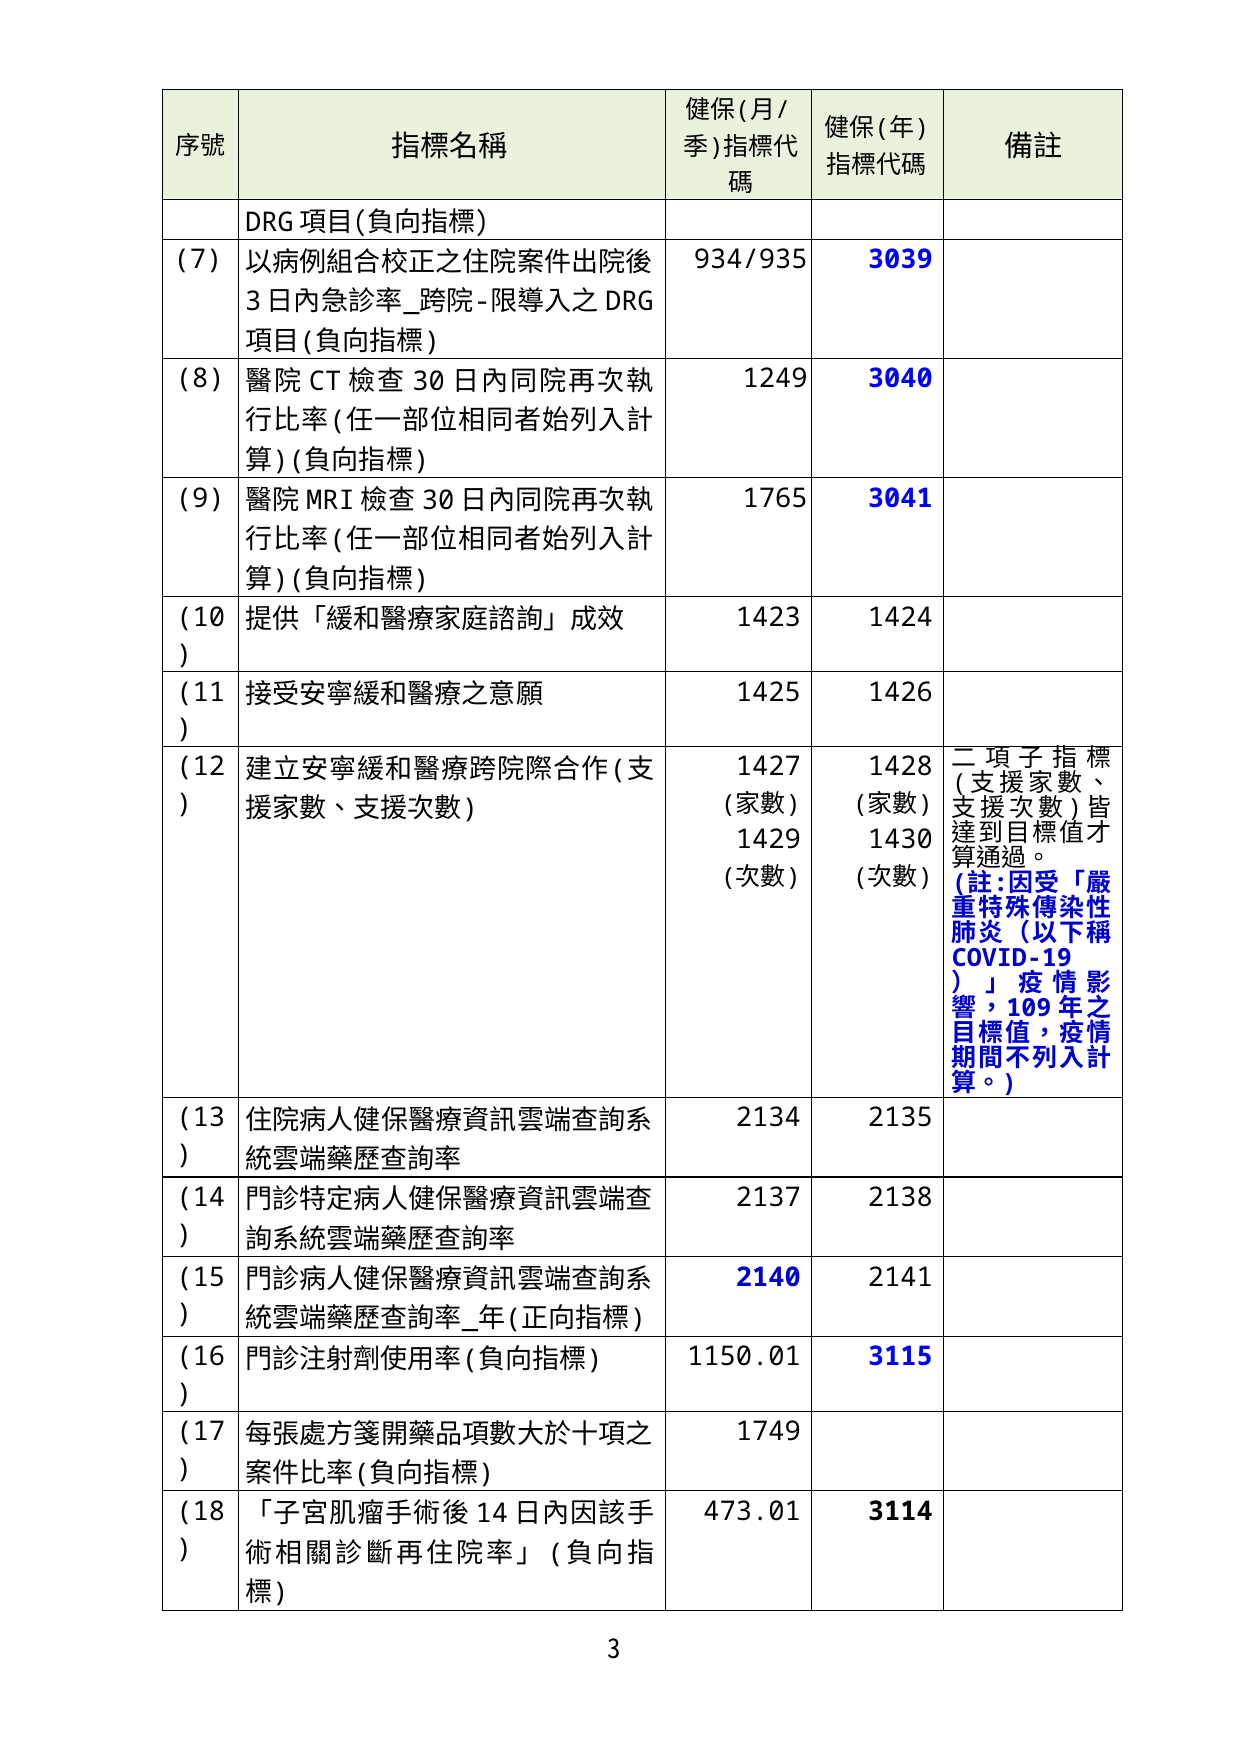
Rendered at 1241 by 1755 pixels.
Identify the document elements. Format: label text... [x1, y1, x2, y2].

table_cell 接受安寧緩和醫療之意願 [239, 672, 665, 746]
table_cell 1249 [666, 359, 811, 477]
table_cell [944, 200, 1122, 239]
table_cell [944, 1257, 1122, 1336]
table_cell [163, 200, 238, 239]
table_cell [163, 359, 238, 477]
table_cell 3040 [812, 359, 943, 477]
table_cell [944, 1098, 1122, 1176]
table_cell 門診特定病人健保醫療資訊雲端查詢系統雲端藥歷查詢率 [239, 1178, 665, 1256]
table_cell 3039 [812, 240, 943, 358]
table_cell 二項子指標(支援家數、支援次數)皆達到目標值才算通過。 (註:因受「嚴重特殊傳染性肺炎（以下稱COVID-19）」疫情影響，109年之目標值，疫情期間不列入計算。) [944, 747, 1122, 1097]
table_cell 醫院MRI檢查30日內同院再次執行比率(任一部位相同者始列入計算)(負向指標) [239, 478, 665, 596]
table_cell 3114 [812, 1491, 943, 1609]
table_header 序號 [163, 90, 238, 198]
table_cell [163, 747, 238, 1097]
table_header 備註 [944, 90, 1122, 198]
table_cell 2134 [666, 1098, 811, 1176]
table_header 健保(月/季)指標代碼 [666, 90, 811, 198]
table_cell [163, 1337, 238, 1411]
table_cell 2141 [812, 1257, 943, 1336]
table_cell 「子宮肌瘤手術後14日內因該手術相關診斷再住院率」(負向指標) [239, 1491, 665, 1609]
table_cell [944, 597, 1122, 671]
table_cell 每張處方箋開藥品項數大於十項之案件比率(負向指標) [239, 1412, 665, 1490]
table_cell 1427 (家數) 1429 (次數) [666, 747, 811, 1097]
table_cell [944, 1337, 1122, 1411]
table_cell 473.01 [666, 1491, 811, 1609]
table_cell DRG項目(負向指標) [239, 200, 665, 239]
table_cell [666, 200, 811, 239]
table_cell 1424 [812, 597, 943, 671]
table_cell [163, 1257, 238, 1336]
table_cell [163, 1491, 238, 1609]
table_cell [812, 200, 943, 239]
table_cell 1425 [666, 672, 811, 746]
table_cell 1749 [666, 1412, 811, 1490]
table_cell [163, 1178, 238, 1256]
table_cell [944, 478, 1122, 596]
table_cell 3041 [812, 478, 943, 596]
table_cell [944, 672, 1122, 746]
table_cell [944, 1412, 1122, 1490]
table_cell 2135 [812, 1098, 943, 1176]
table_cell [944, 240, 1122, 358]
table_cell [944, 1178, 1122, 1256]
table_cell [163, 672, 238, 746]
table_cell 3115 [812, 1337, 943, 1411]
table_cell 醫院CT檢查30日內同院再次執行比率(任一部位相同者始列入計算)(負向指標) [239, 359, 665, 477]
table_cell 1428 (家數) 1430 (次數) [812, 747, 943, 1097]
table_cell 建立安寧緩和醫療跨院際合作(支援家數、支援次數) [239, 747, 665, 1097]
table_cell 1150.01 [666, 1337, 811, 1411]
table_cell 2140 [666, 1257, 811, 1336]
table_cell 以病例組合校正之住院案件出院後3日內急診率_跨院-限導入之DRG項目(負向指標) [239, 240, 665, 358]
table_cell [944, 359, 1122, 477]
table_cell [163, 1098, 238, 1176]
table_header 指標名稱 [239, 90, 665, 198]
table_cell 934/935 [666, 240, 811, 358]
table_header 健保(年) 指標代碼 [812, 90, 943, 198]
table_cell 門診病人健保醫療資訊雲端查詢系統雲端藥歷查詢率_年(正向指標) [239, 1257, 665, 1336]
table_cell 1423 [666, 597, 811, 671]
table_cell 門診注射劑使用率(負向指標) [239, 1337, 665, 1411]
table_cell 1426 [812, 672, 943, 746]
table_cell 住院病人健保醫療資訊雲端查詢系統雲端藥歷查詢率 [239, 1098, 665, 1176]
table_cell [163, 597, 238, 671]
table_cell 1765 [666, 478, 811, 596]
table_cell [163, 1412, 238, 1490]
table_cell 2138 [812, 1178, 943, 1256]
table_cell [944, 1491, 1122, 1609]
table_cell [163, 478, 238, 596]
table_cell [812, 1412, 943, 1490]
table_cell 2137 [666, 1178, 811, 1256]
table_cell [163, 240, 238, 358]
table_cell 提供「緩和醫療家庭諮詢」成效 [239, 597, 665, 671]
